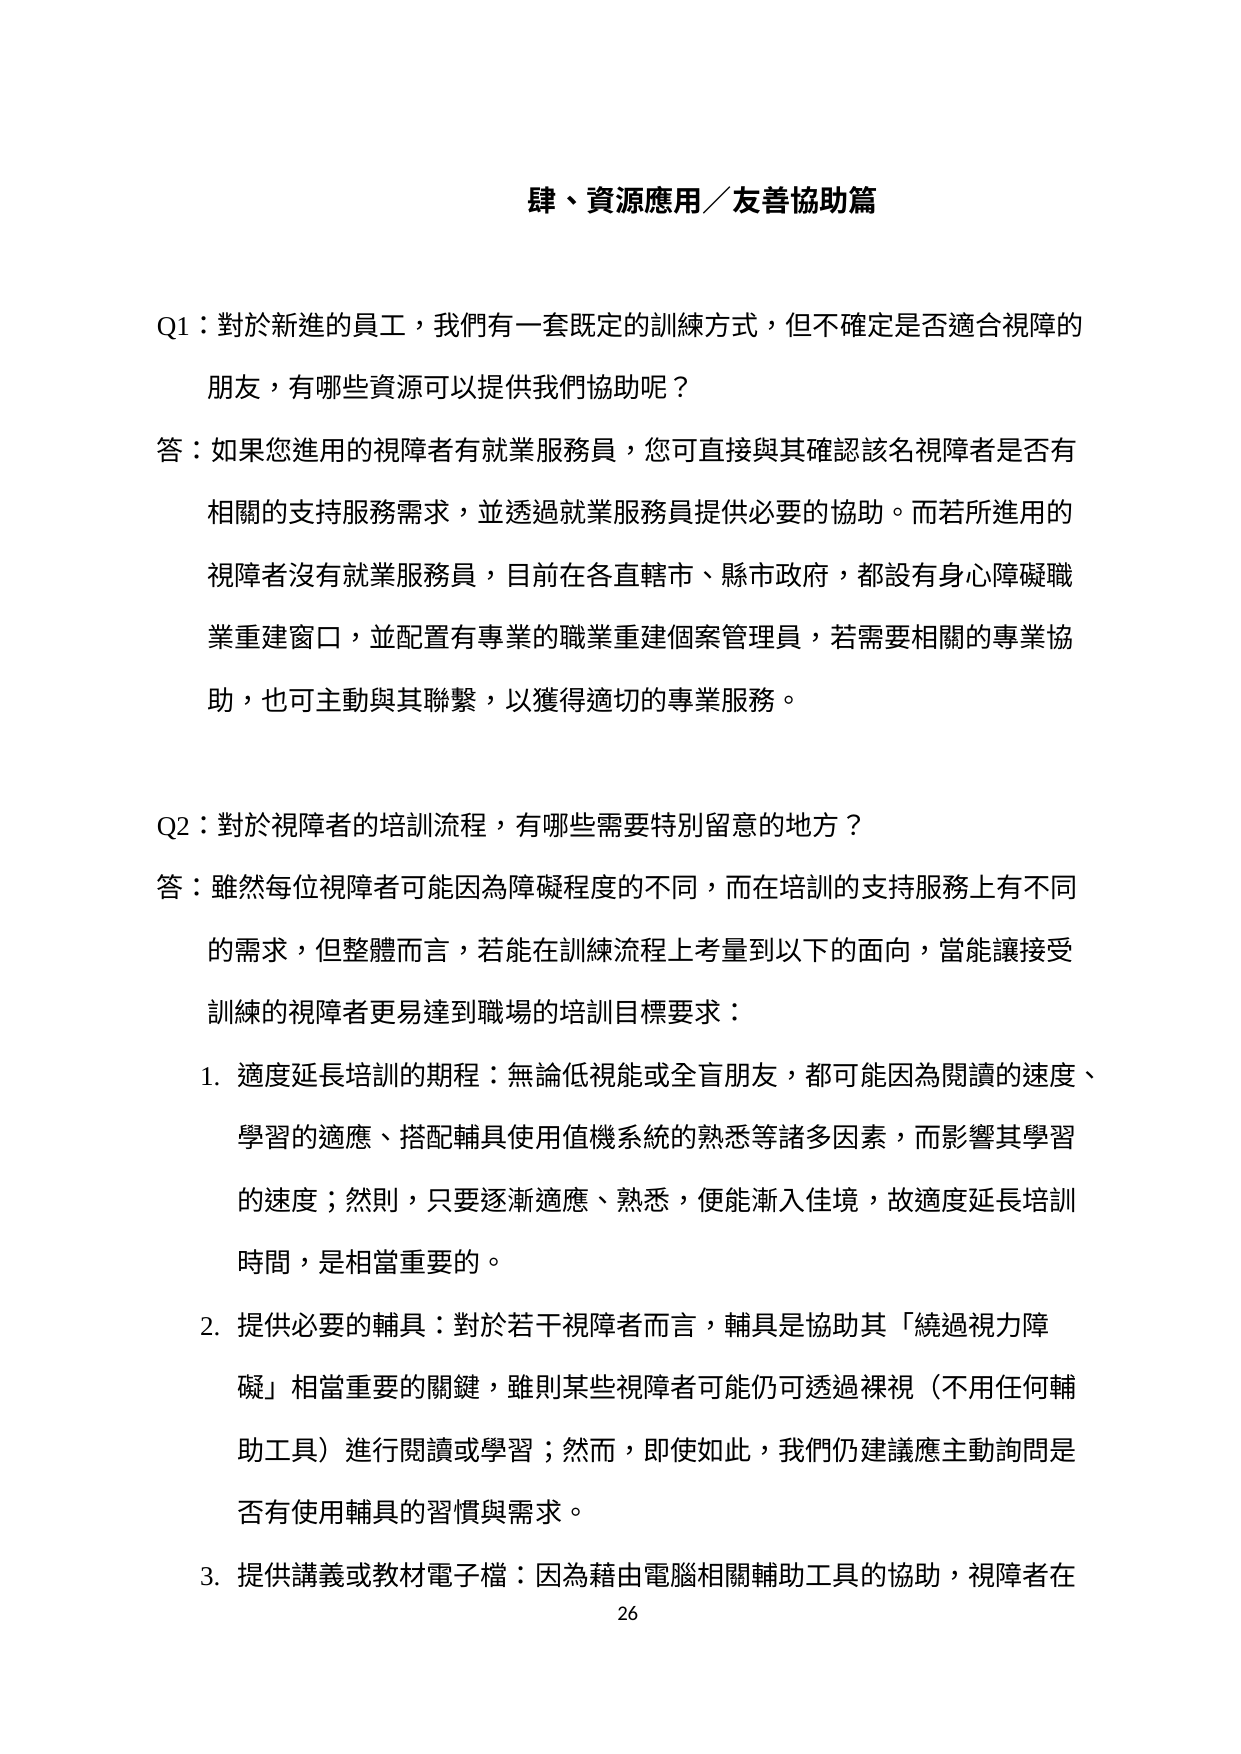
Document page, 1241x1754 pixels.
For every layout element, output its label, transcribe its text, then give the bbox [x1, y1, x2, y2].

list 對於新進的員工，我們有一套既定的訓練方式，但不確定是否適合視障的朋友，有哪些資源可以提供我們協助呢？ [157, 282, 1093, 407]
text 答：雖然每位視障者可能因為障礙程度的不同，而在培訓的支持服務上有不同的需求，但整體而言，若能在訓練流程上考量到以下的面向，當能讓接受訓練的視障者更易達到職場的培訓目標要求： [157, 844, 1093, 1032]
list 資源應用／友善協助篇 [312, 157, 1093, 219]
list 提供講義或教材電子檔：因為藉由電腦相關輔助工具的協助，視障者在 [200, 1532, 1093, 1594]
list 對於視障者的培訓流程，有哪些需要特別留意的地方？ [157, 782, 1093, 844]
list 適度延長培訓的期程：無論低視能或全盲朋友，都可能因為閱讀的速度、學習的適應、搭配輔具使用值機系統的熟悉等諸多因素，而影響其學習的速度；然則，只要逐漸適應、熟悉，便能漸入佳境，故適度延長培訓時間，是相當重要的。 [200, 1032, 1093, 1282]
list 提供必要的輔具：對於若干視障者而言，輔具是協助其「繞過視力障礙」相當重要的關鍵，雖則某些視障者可能仍可透過裸視（不用任何輔助工具）進行閱讀或學習；然而，即使如此，我們仍建議應主動詢問是否有使用輔具的習慣與需求。 [200, 1282, 1093, 1532]
text 答：如果您進用的視障者有就業服務員，您可直接與其確認該名視障者是否有相關的支持服務需求，並透過就業服務員提供必要的協助。而若所進用的視障者沒有就業服務員，目前在各直轄市、縣市政府，都設有身心障礙職業重建窗口，並配置有專業的職業重建個案管理員，若需要相關的專業協助，也可主動與其聯繫，以獲得適切的專業服務。 [157, 407, 1093, 719]
